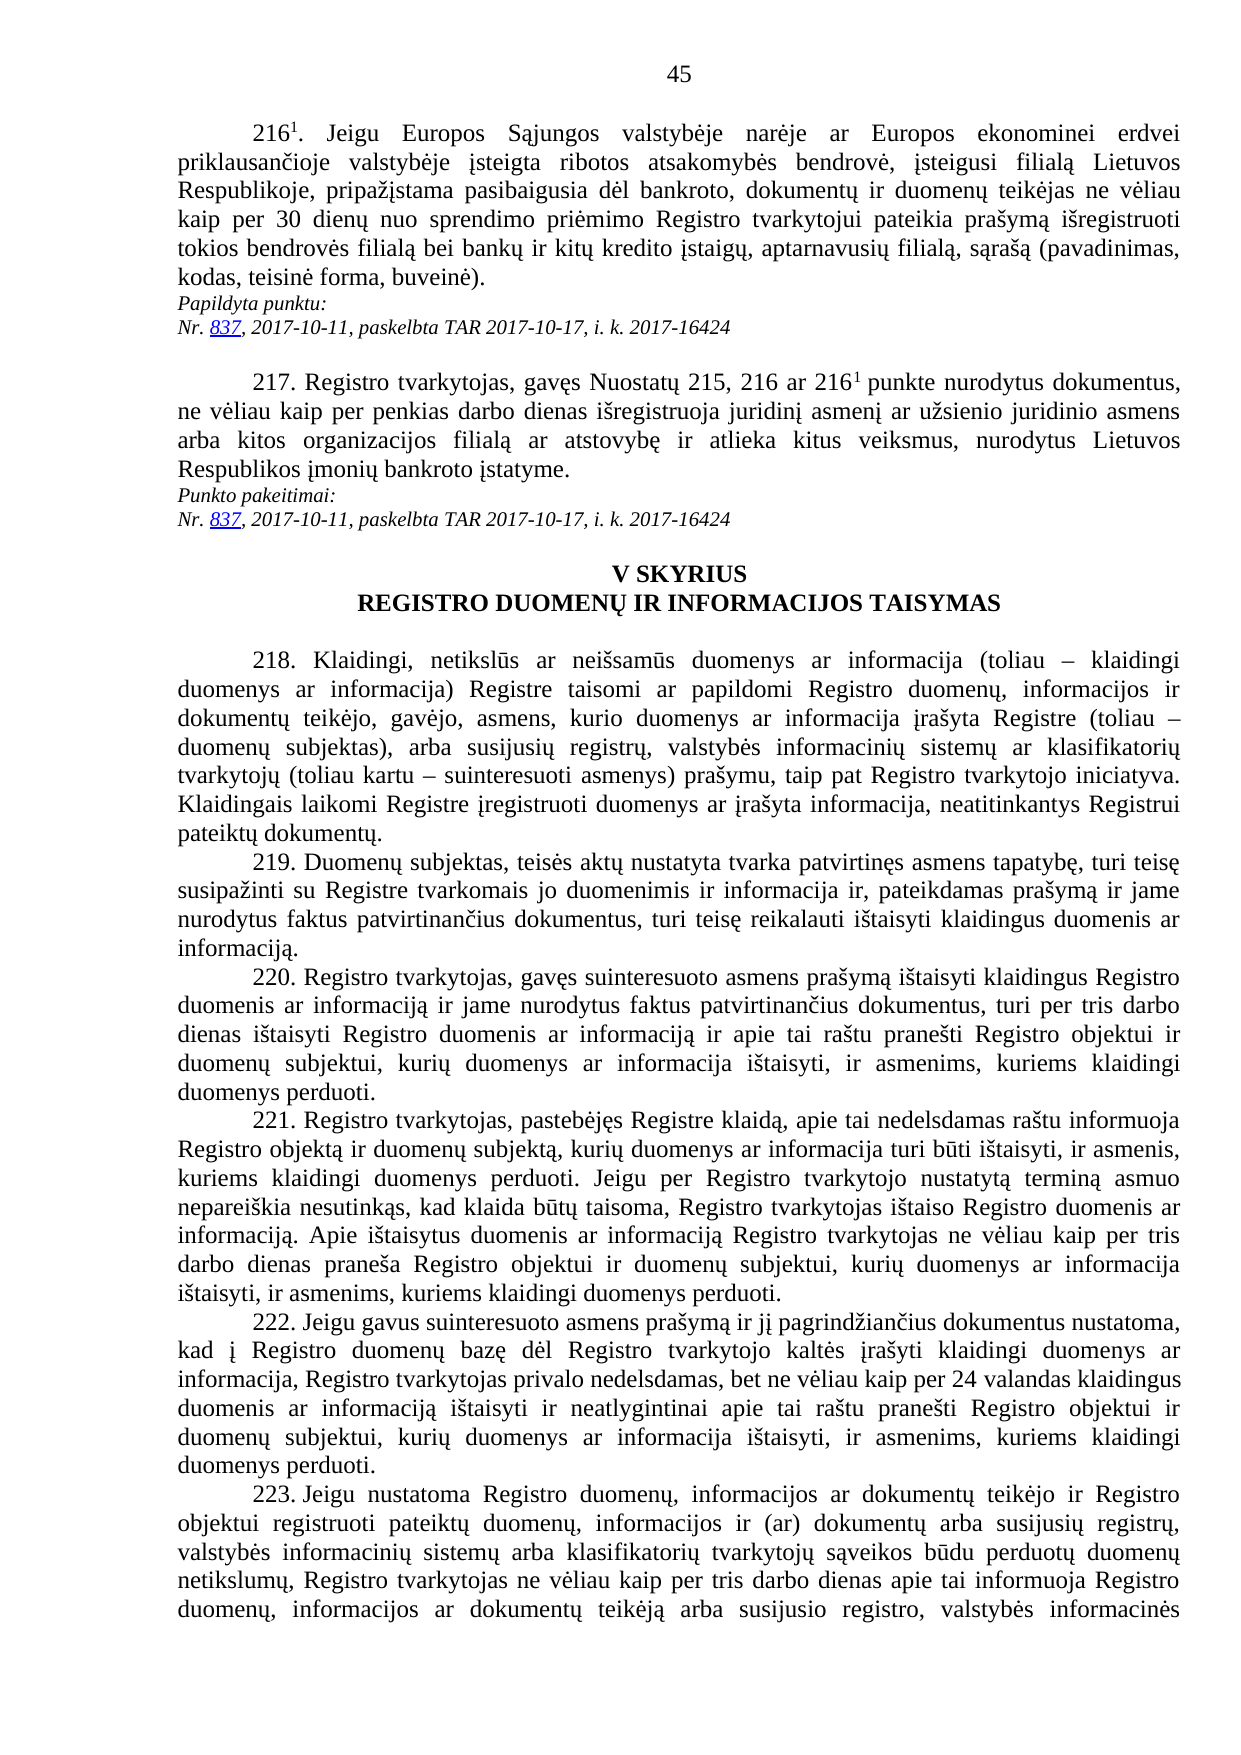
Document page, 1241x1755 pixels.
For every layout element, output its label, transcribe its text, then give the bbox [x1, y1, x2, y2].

text Papildyta punktu: [177, 291, 1181, 315]
text 222. Jeigu gavus suinteresuoto asmens prašymą ir jį pagrindžiančius dokumentus nustatoma, kad į Registro duomenų bazę dėl Registro tvarkytojo kaltės įrašyti klaidingi duomenys ar informacija, Registro tvarkytojas privalo nedelsdamas, bet ne vėliau kaip per 24 valandas klaidingus duomenis ar informaciją ištaisyti ir neatlygintinai apie tai raštu pranešti Registro objektui ir duomenų subjektui, kurių duomenys ar informacija ištaisyti, ir asmenims, kuriems klaidingi duomenys perduoti. [177, 1307, 1181, 1479]
text 217. Registro tvarkytojas, gavęs Nuostatų 215, 216 ar 2161 punkte nurodytus dokumentus, ne vėliau kaip per penkias darbo dienas išregistruoja juridinį asmenį ar užsienio juridinio asmens arba kitos organizacijos filialą ar atstovybę ir atlieka kitus veiksmus, nurodytus Lietuvos Respublikos įmonių bankroto įstatyme. [177, 367, 1181, 482]
text V SKYRIUS [177, 559, 1181, 588]
text 218. Klaidingi, netikslūs ar neišsamūs duomenys ar informacija (toliau – klaidingi duomenys ar informacija) Registre taisomi ar papildomi Registro duomenų, informacijos ir dokumentų teikėjo, gavėjo, asmens, kurio duomenys ar informacija įrašyta Registre (toliau – duomenų subjektas), arba susijusių registrų, valstybės informacinių sistemų ar klasifikatorių tvarkytojų (toliau kartu – suinteresuoti asmenys) prašymu, taip pat Registro tvarkytojo iniciatyva. Klaidingais laikomi Registre įregistruoti duomenys ar įrašyta informacija, neatitinkantys Registrui pateiktų dokumentų. [177, 646, 1181, 847]
text 223. Jeigu nustatoma Registro duomenų, informacijos ar dokumentų teikėjo ir Registro objektui registruoti pateiktų duomenų, informacijos ir (ar) dokumentų arba susijusių registrų, valstybės informacinių sistemų arba klasifikatorių tvarkytojų sąveikos būdu perduotų duomenų netikslumų, Registro tvarkytojas ne vėliau kaip per tris darbo dienas apie tai informuoja Registro duomenų, informacijos ar dokumentų teikėją arba susijusio registro, valstybės informacinės [177, 1479, 1181, 1623]
text Nr. 837, 2017-10-11, paskelbta TAR 2017-10-17, i. k. 2017-16424 [177, 507, 1181, 531]
text Punkto pakeitimai: [177, 482, 1181, 507]
text REGISTRO DUOMENŲ IR INFORMACIJOS TAISYMAS [177, 588, 1181, 617]
text 2161. Jeigu Europos Sąjungos valstybėje narėje ar Europos ekonominei erdvei priklausančioje valstybėje įsteigta ribotos atsakomybės bendrovė, įsteigusi filialą Lietuvos Respublikoje, pripažįstama pasibaigusia dėl bankroto, dokumentų ir duomenų teikėjas ne vėliau kaip per 30 dienų nuo sprendimo priėmimo Registro tvarkytojui pateikia prašymą išregistruoti tokios bendrovės filialą bei bankų ir kitų kredito įstaigų, aptarnavusių filialą, sąrašą (pavadinimas, kodas, teisinė forma, buveinė). [177, 118, 1181, 291]
text Nr. 837, 2017-10-11, paskelbta TAR 2017-10-17, i. k. 2017-16424 [177, 315, 1181, 339]
text 221. Registro tvarkytojas, pastebėjęs Registre klaidą, apie tai nedelsdamas raštu informuoja Registro objektą ir duomenų subjektą, kurių duomenys ar informacija turi būti ištaisyti, ir asmenis, kuriems klaidingi duomenys perduoti. Jeigu per Registro tvarkytojo nustatytą terminą asmuo nepareiškia nesutinkąs, kad klaida būtų taisoma, Registro tvarkytojas ištaiso Registro duomenis ar informaciją. Apie ištaisytus duomenis ar informaciją Registro tvarkytojas ne vėliau kaip per tris darbo dienas praneša Registro objektui ir duomenų subjektui, kurių duomenys ar informacija ištaisyti, ir asmenims, kuriems klaidingi duomenys perduoti. [177, 1106, 1181, 1307]
text 220. Registro tvarkytojas, gavęs suinteresuoto asmens prašymą ištaisyti klaidingus Registro duomenis ar informaciją ir jame nurodytus faktus patvirtinančius dokumentus, turi per tris darbo dienas ištaisyti Registro duomenis ar informaciją ir apie tai raštu pranešti Registro objektui ir duomenų subjektui, kurių duomenys ar informacija ištaisyti, ir asmenims, kuriems klaidingi duomenys perduoti. [177, 962, 1181, 1106]
text 219. Duomenų subjektas, teisės aktų nustatyta tvarka patvirtinęs asmens tapatybę, turi teisę susipažinti su Registre tvarkomais jo duomenimis ir informacija ir, pateikdamas prašymą ir jame nurodytus faktus patvirtinančius dokumentus, turi teisę reikalauti ištaisyti klaidingus duomenis ar informaciją. [177, 847, 1181, 962]
